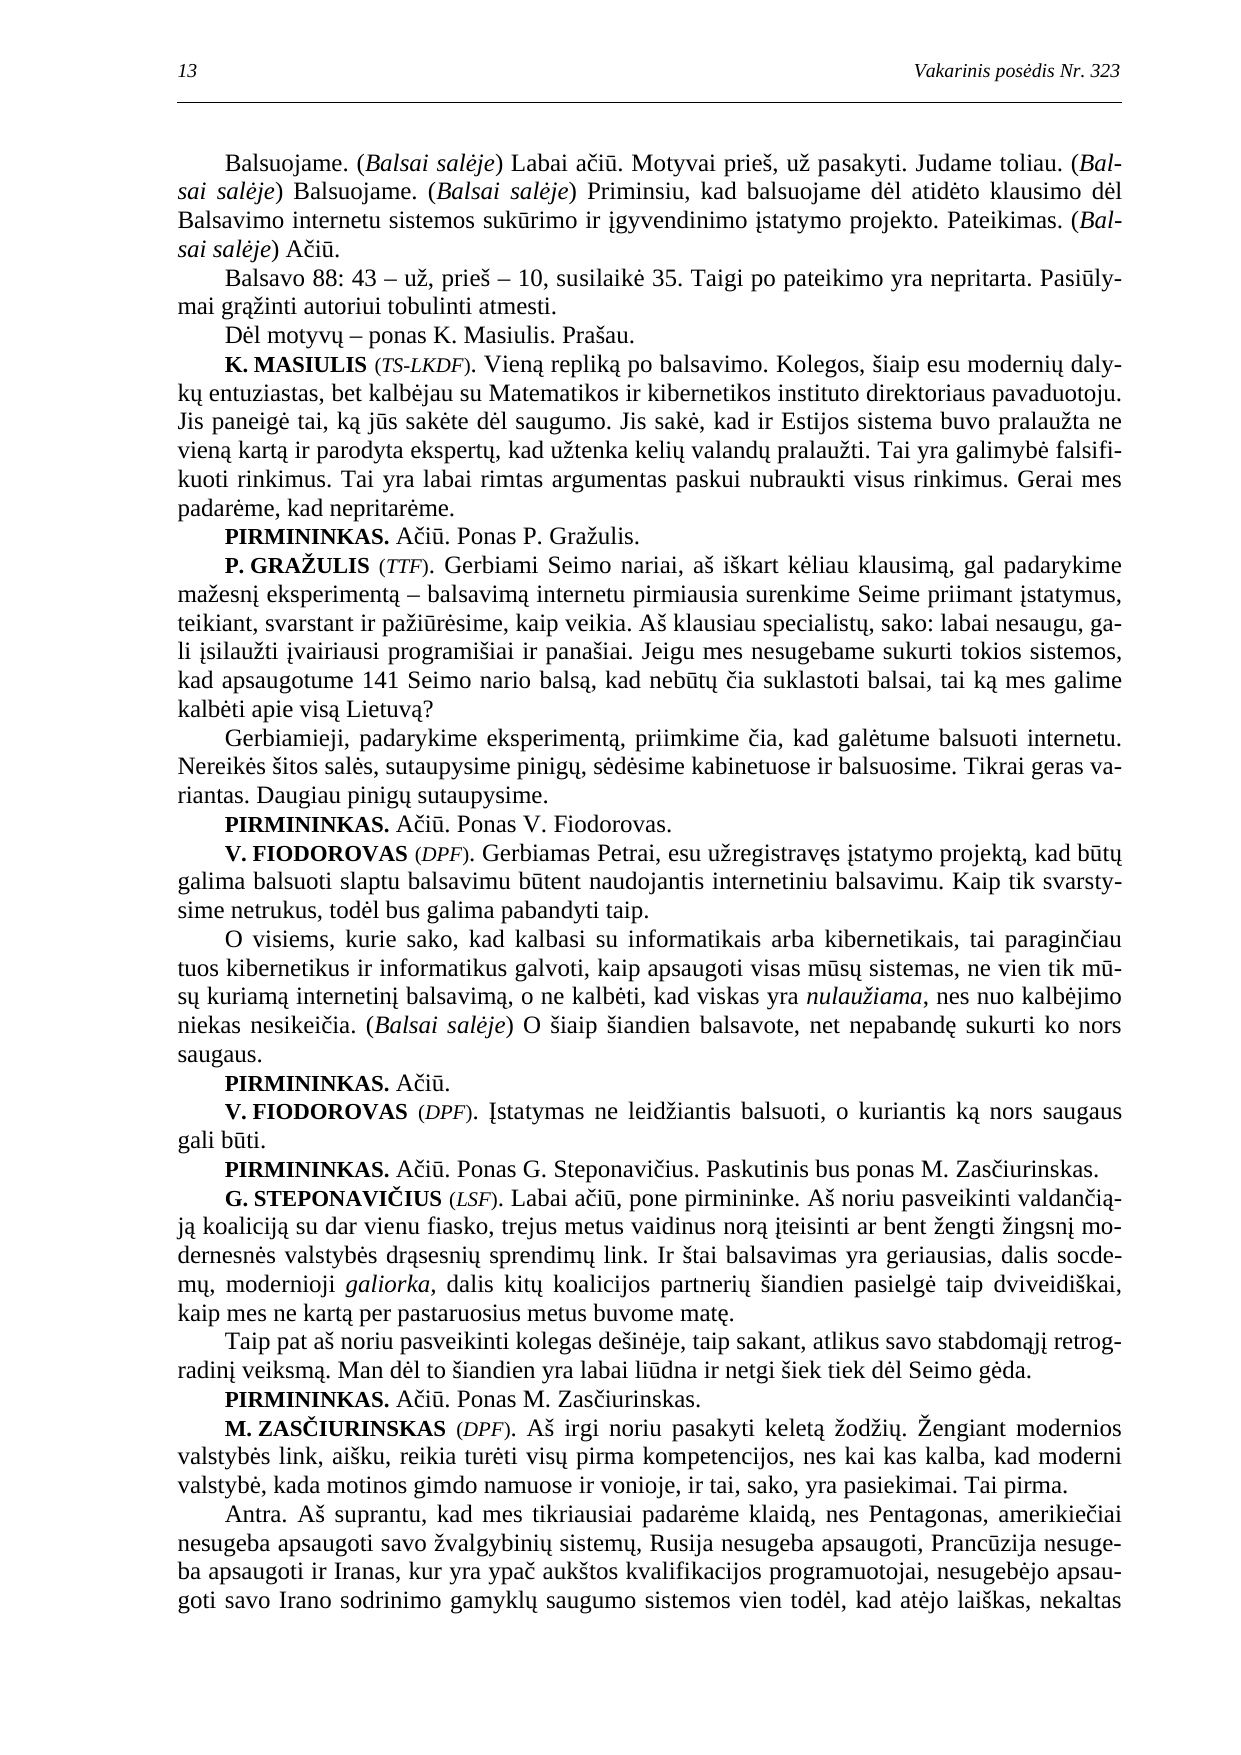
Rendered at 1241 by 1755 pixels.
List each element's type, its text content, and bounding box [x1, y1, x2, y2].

text Dėl mo­ty­vų – po­nas K. Ma­siu­lis. Pra­šau. [177, 320, 1122, 349]
text PIRMININKAS. Ačiū. Po­nas P. Gra­žu­lis. [177, 521, 1122, 550]
text PIRMININKAS. Ačiū. [177, 1068, 1122, 1096]
text Bal­suo­ja­me. (Bal­sai sa­lė­je) La­bai ačiū. Mo­ty­vai prieš, už pa­sa­ky­ti. Ju­da­me to­liau. (Bal­sai sa­lė­je) Bal­suo­ja­me. (Bal­sai sa­lė­je) Pri­min­siu, kad bal­suo­ja­me dėl ati­dė­to klau­si­mo dėl Bal­sa­vi­mo in­ter­ne­tu sis­te­mos su­kū­ri­mo ir įgy­ven­di­ni­mo įsta­ty­mo pro­jek­to. Pa­tei­ki­mas. (Bal­sai sa­lė­je) Ačiū. [177, 148, 1122, 263]
text V. FIODOROVAS (DPF). Ger­bia­mas Pet­rai, esu už­re­gist­ra­vęs įsta­ty­mo pro­jek­tą, kad bū­tų ga­li­ma bal­suo­ti slap­tu bal­sa­vi­mu bū­tent nau­do­jan­tis in­ter­ne­ti­niu bal­sa­vi­mu. Kaip tik svars­ty­si­me ne­tru­kus, to­dėl bus ga­li­ma pa­ban­dy­ti taip. [177, 838, 1122, 924]
text PIRMININKAS. Ačiū. Po­nas M. Zas­čiu­rins­kas. [177, 1384, 1122, 1413]
text M. ZASČIURINSKAS (DPF). Aš ir­gi no­riu pa­sa­ky­ti ke­le­tą žo­džių. Žen­giant mo­der­nios vals­ty­bės link, aiš­ku, rei­kia tu­rė­ti vi­sų pir­ma kom­pe­ten­ci­jos, nes kai kas kal­ba, kad mo­der­ni vals­ty­bė, ka­da mo­ti­nos gim­do na­muo­se ir vo­nio­je, ir tai, sa­ko, yra pa­sie­ki­mai. Tai pir­ma. [177, 1413, 1122, 1499]
text O vi­siems, ku­rie sa­ko, kad kal­ba­si su in­for­ma­ti­kais ar­ba ki­ber­ne­ti­kais, tai pa­ra­gin­čiau tuos ki­ber­ne­ti­kus ir in­for­ma­ti­kus gal­vo­ti, kaip ap­sau­go­ti vi­sas mū­sų sis­te­mas, ne vien tik mū­sų ku­ria­mą in­ter­ne­ti­nį bal­sa­vi­mą, o ne kal­bė­ti, kad vis­kas yra nu­lau­žia­ma, nes nuo kal­bė­ji­mo nie­kas ne­si­kei­čia. (Bal­sai sa­lė­je) O šiaip šian­dien bal­sa­vo­te, net ne­pa­ban­dę su­kur­ti ko nors sau­gaus. [177, 924, 1122, 1068]
text PIRMININKAS. Ačiū. Po­nas G. Ste­po­na­vi­čius. Pas­ku­ti­nis bus po­nas M. Zas­čiu­rins­kas. [177, 1154, 1122, 1183]
text P. GRAŽULIS (TTF). Ger­bia­mi Sei­mo na­riai, aš iš­kart kė­liau klau­si­mą, gal pa­da­ry­ki­me ma­žes­nį eks­pe­ri­men­tą – bal­sa­vi­mą in­ter­ne­tu pir­miau­sia su­ren­ki­me Sei­me pri­imant įsta­ty­mus, tei­kiant, svars­tant ir pa­žiū­rė­si­me, kaip vei­kia. Aš klau­siau spe­cia­lis­tų, sa­ko: la­bai ne­sau­gu, ga­li įsi­lauž­ti įvai­riau­si pro­gra­mi­šiai ir pa­na­šiai. Jei­gu mes ne­su­ge­ba­me su­kur­ti to­kios sis­te­mos, kad ap­sau­go­tu­me 141 Sei­mo na­rio bal­są, kad ne­bū­tų čia su­klas­to­ti bal­sai, tai ką mes ga­li­me kal­bė­ti apie vi­są Lie­tu­vą? [177, 550, 1122, 723]
text An­tra. Aš su­pran­tu, kad mes tik­riau­siai pa­da­rė­me klai­dą, nes Pen­ta­go­nas, ame­ri­kie­čiai ne­su­ge­ba ap­sau­go­ti sa­vo žval­gy­bi­nių sis­te­mų, Ru­si­ja ne­su­ge­ba ap­sau­go­ti, Pran­cū­zi­ja ne­su­ge­ba ap­sau­go­ti ir Ira­nas, kur yra ypač aukš­tos kva­li­fi­ka­ci­jos pro­gra­muo­to­jai, ne­su­ge­bė­jo ap­sau­go­ti sa­vo Ira­no sod­ri­ni­mo ga­myk­lų sau­gu­mo sis­te­mos vien to­dėl, kad at­ėjo laiš­kas, ne­kal­tas [177, 1499, 1122, 1614]
text Bal­sa­vo 88: 43 – už, prieš – 10, su­si­lai­kė 35. Tai­gi po pa­tei­ki­mo yra ne­pri­tar­ta. Pa­siū­ly­mai grą­žin­ti au­to­riui to­bu­lin­ti at­mes­ti. [177, 263, 1122, 320]
text PIRMININKAS. Ačiū. Po­nas V. Fio­do­ro­vas. [177, 809, 1122, 838]
text G. STEPONAVIČIUS (LSF). La­bai ačiū, po­ne pir­mi­nin­ke. Aš no­riu pa­svei­kin­ti val­dan­či­ą­ją ko­a­li­ci­ją su dar vie­nu fias­ko, tre­jus me­tus vai­di­nus no­rą įtei­sin­ti ar bent ženg­ti žings­nį mo­der­nes­nės vals­ty­bės drą­ses­nių spren­di­mų link. Ir štai bal­sa­vi­mas yra ge­riau­sias, da­lis soc­de­mų, mo­der­nio­ji ga­lior­ka, da­lis ki­tų ko­a­li­ci­jos part­ne­rių šian­dien pa­si­el­gė taip dvi­vei­diš­kai, kaip mes ne kar­tą per pas­ta­ruo­sius me­tus bu­vo­me ma­tę. [177, 1183, 1122, 1326]
text K. MASIULIS (TS-LKDF). Vie­ną re­pli­ką po bal­sa­vi­mo. Ko­le­gos, šiaip esu mo­der­nių da­ly­kų en­tu­zias­tas, bet kal­bė­jau su Ma­te­ma­ti­kos ir ki­ber­ne­ti­kos ins­ti­tu­to di­rek­to­riaus pa­va­duo­to­ju. Jis pa­nei­gė tai, ką jūs sa­kė­te dėl sau­gu­mo. Jis sa­kė, kad ir Es­ti­jos sis­te­ma bu­vo pra­lauž­ta ne vie­ną kar­tą ir pa­ro­dy­ta eks­per­tų, kad už­ten­ka ke­lių va­lan­dų pra­lauž­ti. Tai yra ga­li­my­bė fal­si­fi­kuo­ti rin­ki­mus. Tai yra la­bai rim­tas ar­gu­men­tas pas­kui nu­brauk­ti vi­sus rin­ki­mus. Ge­rai mes pa­da­rė­me, kad ne­pri­ta­rė­me. [177, 349, 1122, 521]
text Taip pat aš no­riu pa­svei­kin­ti ko­le­gas de­ši­nė­je, taip sa­kant, at­li­kus sa­vo stab­do­mą­jį ret­rog­ra­di­nį veiks­mą. Man dėl to šian­dien yra la­bai liūd­na ir net­gi šiek tiek dėl Sei­mo gė­da. [177, 1326, 1122, 1384]
text Ger­bia­mie­ji, pa­da­ry­ki­me eks­pe­ri­men­tą, pri­im­ki­me čia, kad ga­lė­tu­me bal­suo­ti in­ter­ne­tu. Ne­rei­kės ši­tos sa­lės, su­tau­py­si­me pi­ni­gų, sė­dė­si­me ka­bi­ne­tuo­se ir bal­suo­si­me. Tik­rai ge­ras va­rian­tas. Dau­giau pi­ni­gų su­tau­py­si­me. [177, 723, 1122, 809]
text V. FIODOROVAS (DPF). Įsta­ty­mas ne lei­džian­tis bal­suo­ti, o ku­rian­tis ką nors sau­gaus ga­li bū­ti. [177, 1096, 1122, 1154]
